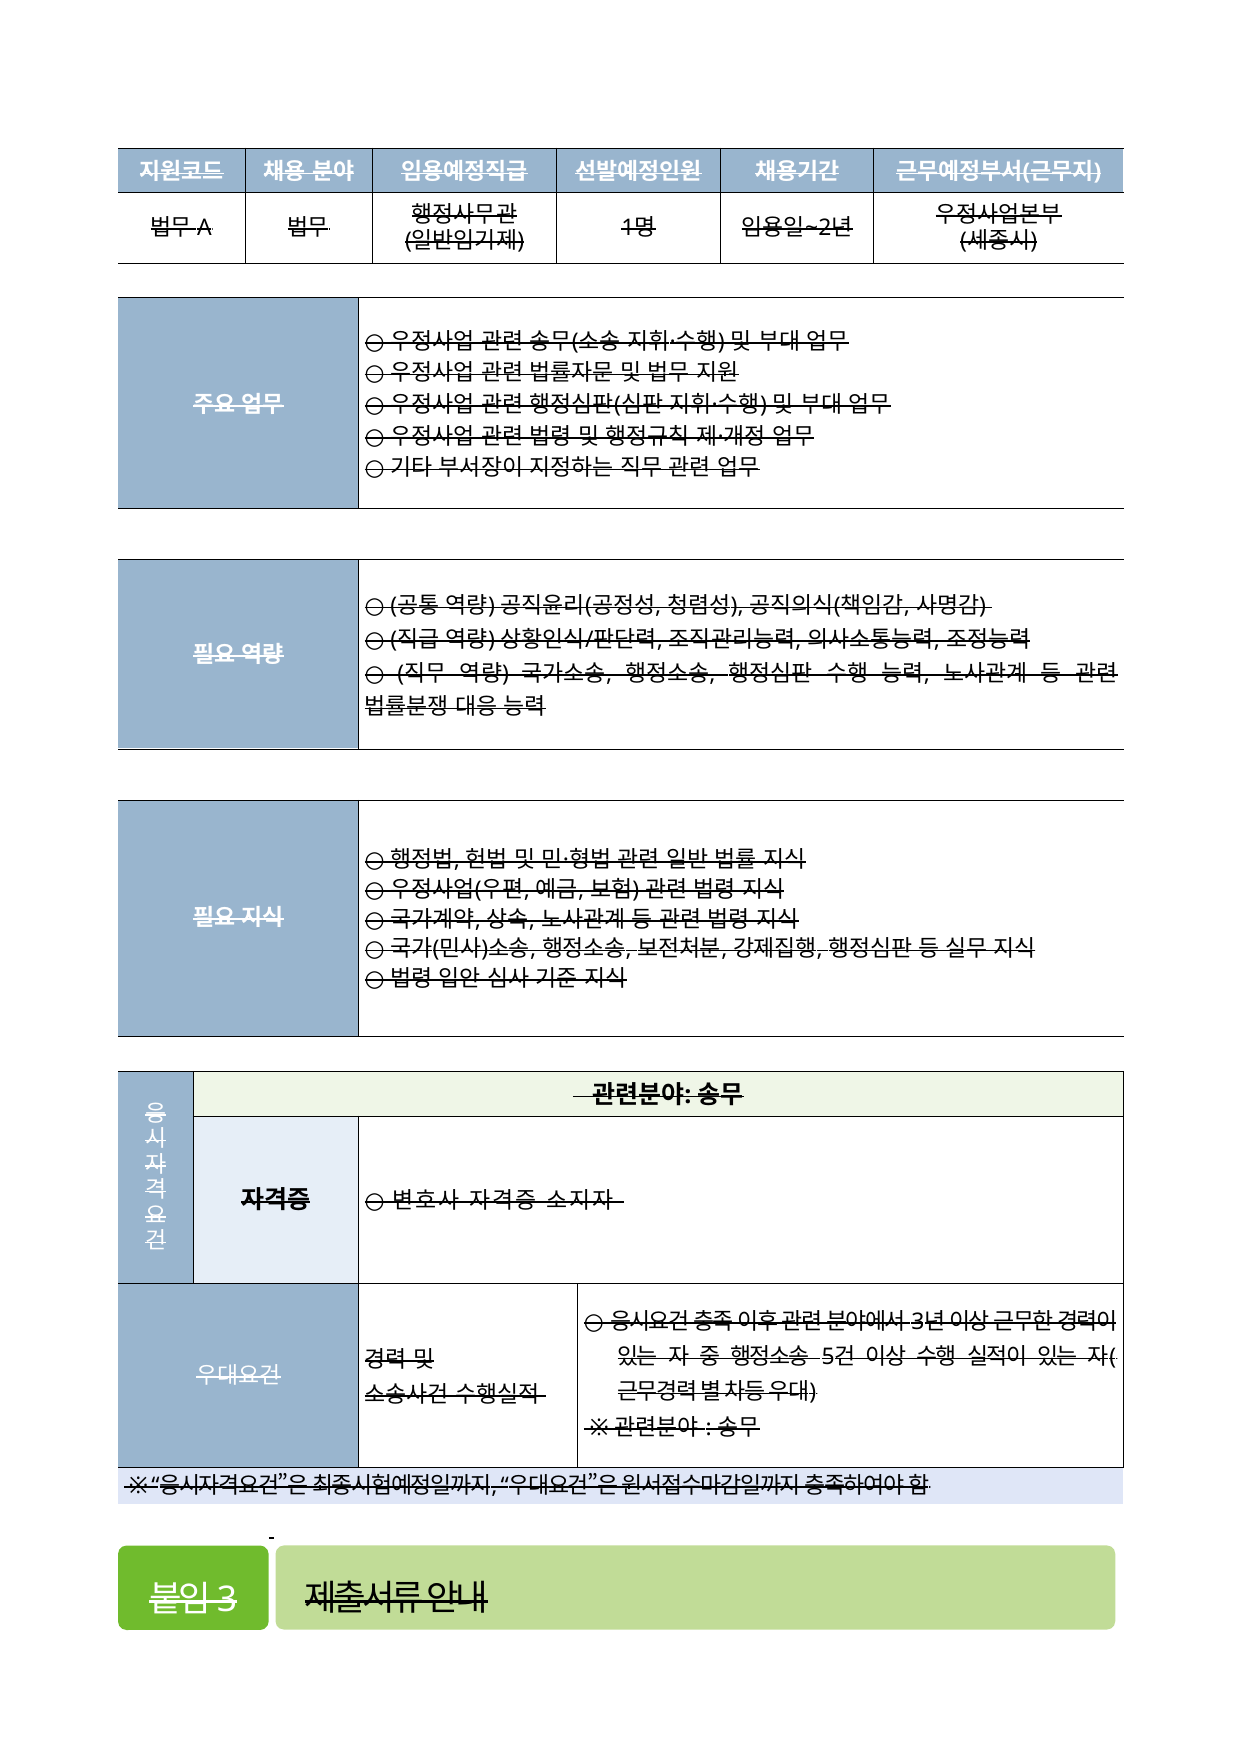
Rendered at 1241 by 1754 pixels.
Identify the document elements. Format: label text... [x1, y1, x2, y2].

table_cell [118, 264, 614, 297]
table_cell [118, 1037, 358, 1071]
table_cell 필요 역량 [118, 560, 358, 748]
table_header 채용기간 [721, 149, 873, 192]
table_header 선발예정인원 [557, 149, 720, 192]
table_cell [358, 750, 1123, 800]
table_header 임용예정직급 [373, 149, 556, 192]
table_cell 우정사업본부 (세종시) [874, 193, 1123, 263]
table_cell 주요 업무 [118, 298, 358, 508]
table_cell ○ 응시요건 충족 이후 관련 분야에서 3년 이상 근무한 경력이 있는 자 중 행정소송 5건 이상 수행 실적이 있는 자(근무경력 별 차등 우대) ※ 관련분야 : 송무 [578, 1284, 1123, 1467]
table_cell 관련분야: 송무 [194, 1072, 1123, 1116]
table_header 채용 분야 [246, 149, 372, 192]
table_cell 응 시 자 격 요 건 [118, 1072, 193, 1283]
table_cell ※ “응시자격요건”은 최종시험예정일까지, “우대요건”은 원서접수마감일까지 충족하여야 함 [118, 1468, 1123, 1504]
table_cell ○ 행정법, 헌법 및 민·형법 관련 일반 법률 지식 ○ 우정사업(우편, 예금, 보험) 관련 법령 지식 ○ 국가계약, 상속, 노사관계 등 관련 법령 지식 ○ 국가(민사)소송, 행정소송, 보전처분, 강제집행, 행정심판 등 실무 지식 ○ 법령 입안 심사 기준 지식 [359, 801, 1123, 1036]
table_header 지원코드 [118, 149, 245, 192]
table_cell 행정사무관 (일반임기제) [373, 193, 556, 263]
table_cell ○ 우정사업 관련 송무(소송 지휘·수행) 및 부대 업무 ○ 우정사업 관련 법률자문 및 법무 지원 ○ 우정사업 관련 행정심판(심판 지휘·수행) 및 부대 업무 ○ 우정사업 관련 법령 및 행정규칙 제·개정 업무 ○ 기타 부서장이 지정하는 직무 관련 업무 [359, 298, 1123, 508]
table_cell [358, 1037, 1123, 1071]
table_cell [358, 509, 1123, 559]
table_cell 법무 [246, 193, 372, 263]
table_cell 경력 및 소송사건 수행실적 [359, 1284, 577, 1467]
table_cell 1명 [557, 193, 720, 263]
table_cell 필요 지식 [118, 801, 358, 1036]
table_cell [118, 750, 358, 800]
table_cell [615, 264, 893, 297]
table_cell [118, 509, 358, 559]
table_header 근무예정부서(근무지) [874, 149, 1123, 192]
table_cell ○ 변호사 자격증 소지자 [359, 1117, 1123, 1283]
table_cell [893, 264, 1123, 297]
table_cell 자격증 [194, 1117, 358, 1283]
table_cell 우대요건 [118, 1284, 358, 1467]
table_cell 임용일~2년 [721, 193, 873, 263]
table_cell ○ (공통 역량) 공직윤리(공정성, 청렴성), 공직의식(책임감, 사명감) ○ (직급 역량) 상황인식/판단력, 조직관리능력, 의사소통능력, 조정능력 ○ (직무 역량) 국가소송, 행정소송, 행정심판 수행 능력, 노사관계 등 관련 법률분쟁 대응 능력 [359, 560, 1123, 748]
table_cell 법무 A [118, 193, 245, 263]
